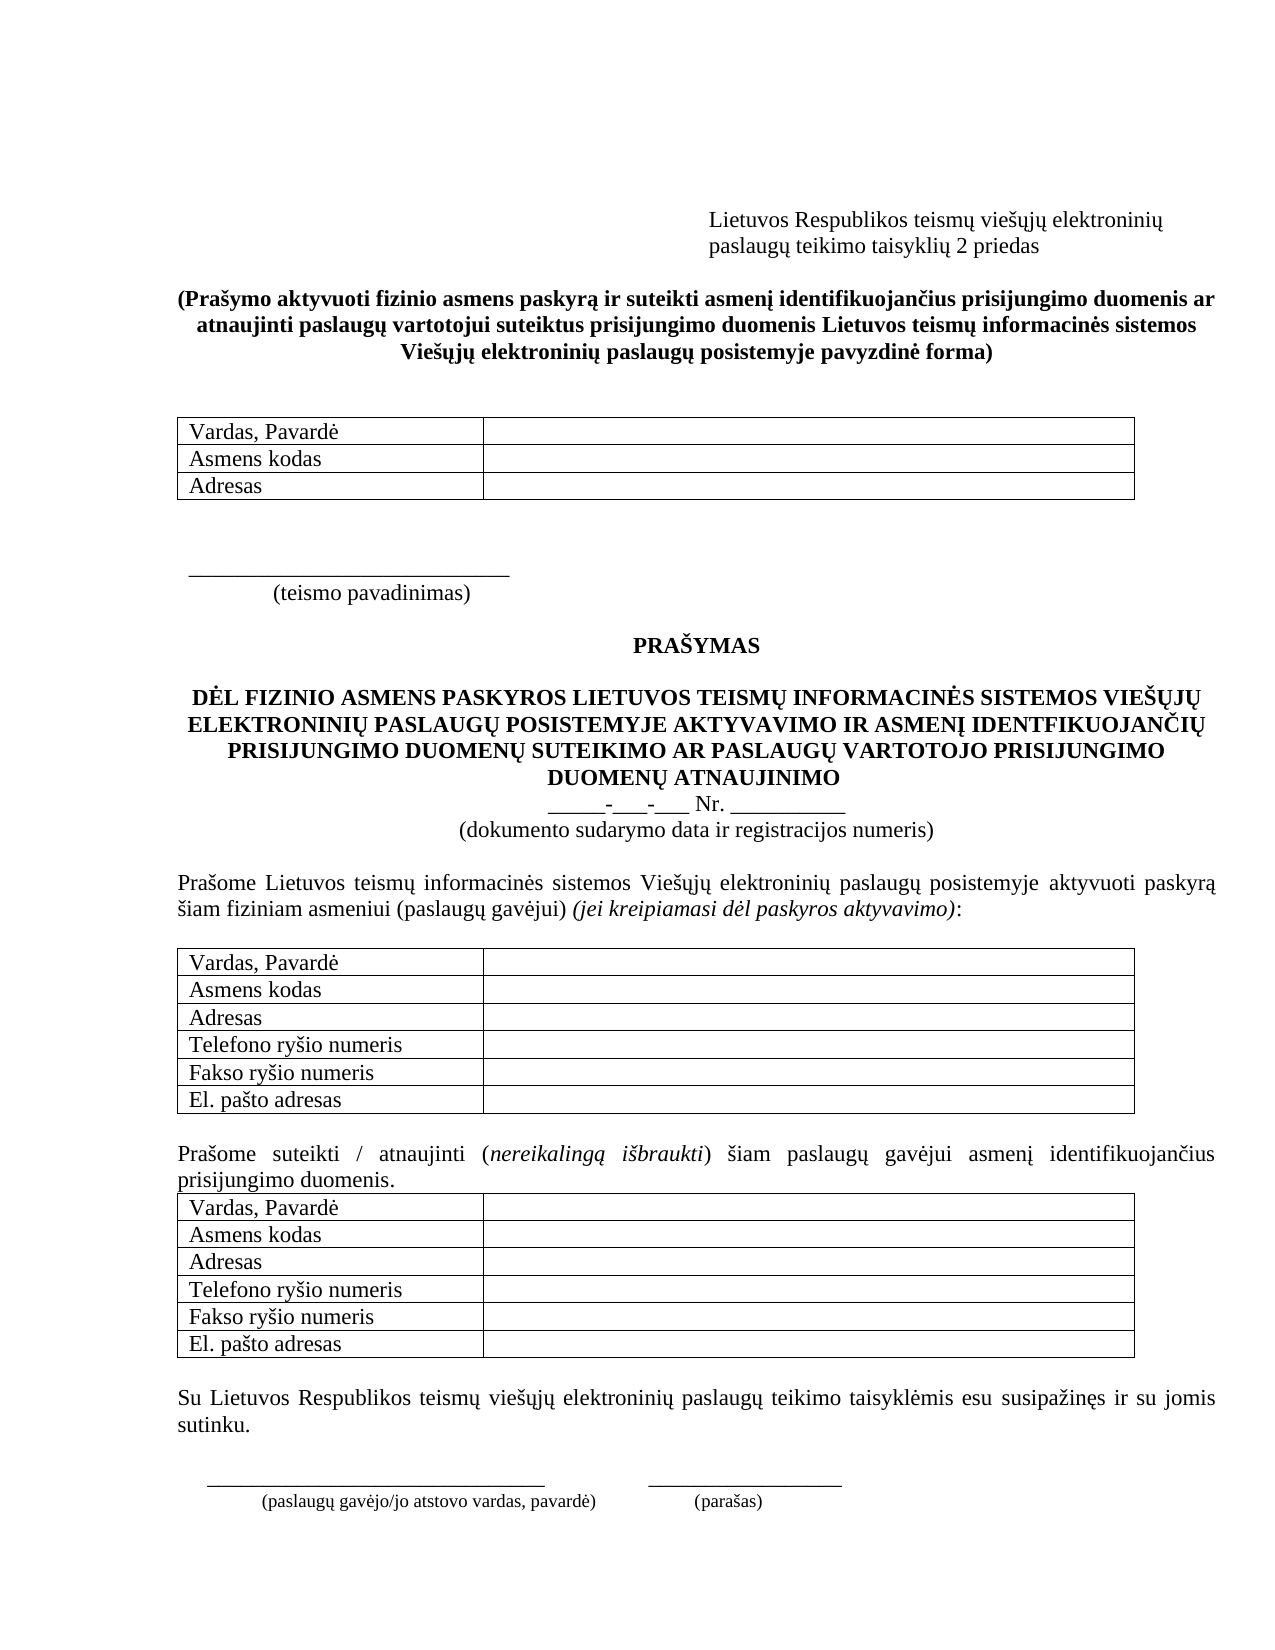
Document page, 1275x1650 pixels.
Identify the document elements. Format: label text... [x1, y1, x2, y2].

table_cell [484, 473, 1134, 499]
text Prašome suteikti / atnaujinti (nereikalingą išbraukti) šiam paslaugų gavėjui asmenį identifikuojančius prisijungimo duomenis. [177, 1140, 1216, 1192]
text _____-___-___ Nr. __________ [177, 790, 1216, 816]
table_cell [484, 1004, 1134, 1030]
text (dokumento sudarymo data ir registracijos numeris) [177, 816, 1216, 843]
table_cell [484, 1059, 1134, 1085]
table_header [484, 418, 1134, 444]
table_header ____________________________ (teismo pavadinimas) [177, 553, 712, 605]
table_header [712, 553, 1216, 605]
text DĖL FIZINIO ASMENS PASKYROS LIETUVOS TEISMŲ INFORMACINĖS SISTEMOS VIEŠŲJŲ ELEKTRONINIŲ PASLAUGŲ POSISTEMYJE AKTYVAVIMO IR ASMENĮ IDENTFIKUOJANČIŲ PRISIJUNGIMO DUOMENŲ SUTEIKIMO AR PASLAUGŲ VARTOTOJO PRISIJUNGIMO DUOMENŲ ATNAUJINIMO [177, 684, 1216, 790]
table_cell [484, 1031, 1134, 1058]
table_cell Telefono ryšio numeris [178, 1031, 483, 1058]
table_cell Adresas [178, 1004, 483, 1030]
table_cell [484, 1276, 1134, 1302]
table_header Vardas, Pavardė [178, 949, 483, 975]
table_cell [484, 1221, 1134, 1247]
table_cell Asmens kodas [178, 976, 483, 1003]
text Lietuvos Respublikos teismų viešųjų elektroninių paslaugų teikimo taisyklių 2 priedas [709, 206, 1216, 259]
table_cell [484, 1303, 1134, 1329]
table_cell Adresas [178, 473, 483, 499]
table_cell [484, 445, 1134, 472]
table_cell Adresas [178, 1248, 483, 1275]
table_header Vardas, Pavardė [178, 418, 483, 444]
table_header [484, 949, 1134, 975]
table_cell [484, 1086, 1134, 1112]
table_header [484, 1194, 1134, 1220]
text (paslaugų gavėjo/jo atstovo vardas, pavardė) (parašas) [177, 1490, 1216, 1511]
table_cell Asmens kodas [178, 445, 483, 472]
table_cell Asmens kodas [178, 1221, 483, 1247]
table_cell [484, 976, 1134, 1003]
table_cell Fakso ryšio numeris [178, 1303, 483, 1329]
text Prašome Lietuvos teismų informacinės sistemos Viešųjų elektroninių paslaugų posistemyje aktyvuoti paskyrą šiam fiziniam asmeniui (paslaugų gavėjui) (jei kreipiamasi dėl paskyros aktyvavimo): [177, 869, 1216, 922]
table_header Vardas, Pavardė [178, 1194, 483, 1220]
text Su Lietuvos Respublikos teismų viešųjų elektroninių paslaugų teikimo taisyklėmis esu susipažinęs ir su jomis sutinku. [177, 1384, 1216, 1437]
table_cell Fakso ryšio numeris [178, 1059, 483, 1085]
table_cell El. pašto adresas [178, 1331, 483, 1357]
text (Prašymo aktyvuoti fizinio asmens paskyrą ir suteikti asmenį identifikuojančius prisijungimo duomenis ar atnaujinti paslaugų vartotojui suteiktus prisijungimo duomenis Lietuvos teismų informacinės sistemos Viešųjų elektroninių paslaugų posistemyje pavyzdinė forma) [177, 285, 1216, 364]
table_cell [484, 1248, 1134, 1275]
table_cell Telefono ryšio numeris [178, 1276, 483, 1302]
table_cell [484, 1331, 1134, 1357]
text PRAŠYMAS [177, 632, 1216, 658]
table_cell El. pašto adresas [178, 1086, 483, 1112]
